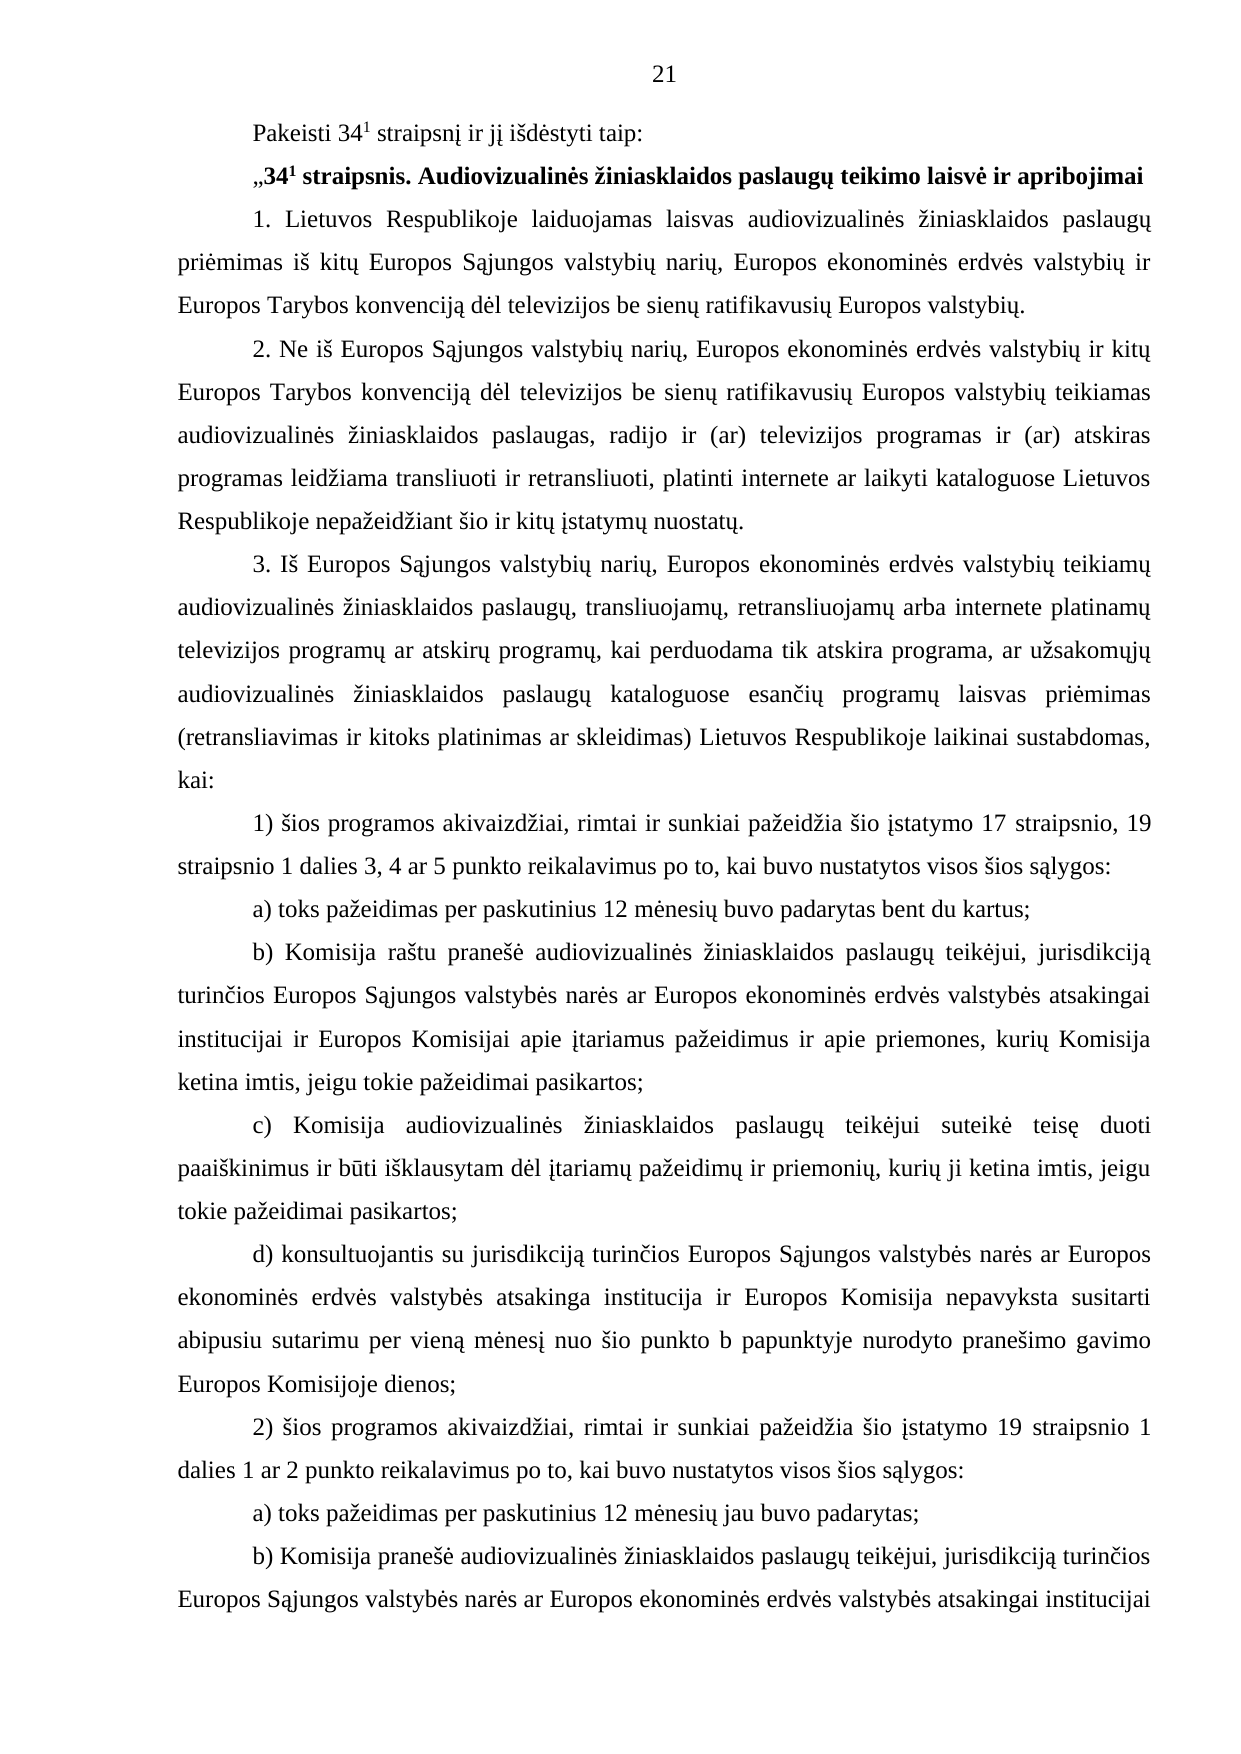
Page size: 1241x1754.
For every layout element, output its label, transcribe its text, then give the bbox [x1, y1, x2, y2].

text 2. Ne iš Europos Sąjungos valstybių narių, Europos ekonominės erdvės valstybių ir kitų Europos Tarybos konvenciją dėl televizijos be sienų ratifikavusių Europos valstybių teikiamas audiovizualinės žiniasklaidos paslaugas, radijo ir (ar) televizijos programas ir (ar) atskiras programas leidžiama transliuoti ir retransliuoti, platinti internete ar laikyti kataloguose Lietuvos Respublikoje nepažeidžiant šio ir kitų įstatymų nuostatų. [177, 334, 1152, 535]
text a) toks pažeidimas per paskutinius 12 mėnesių buvo padarytas bent du kartus; [177, 894, 1152, 923]
text b) Komisija raštu pranešė audiovizualinės žiniasklaidos paslaugų teikėjui, jurisdikciją turinčios Europos Sąjungos valstybės narės ar Europos ekonominės erdvės valstybės atsakingai institucijai ir Europos Komisijai apie įtariamus pažeidimus ir apie priemones, kurių Komisija ketina imtis, jeigu tokie pažeidimai pasikartos; [177, 937, 1152, 1096]
text 3. Iš Europos Sąjungos valstybių narių, Europos ekonominės erdvės valstybių teikiamų audiovizualinės žiniasklaidos paslaugų, transliuojamų, retransliuojamų arba internete platinamų televizijos programų ar atskirų programų, kai perduodama tik atskira programa, ar užsakomųjų audiovizualinės žiniasklaidos paslaugų kataloguose esančių programų laisvas priėmimas (retransliavimas ir kitoks platinimas ar skleidimas) Lietuvos Respublikoje laikinai sustabdomas, kai: [177, 549, 1152, 794]
text 2) šios programos akivaizdžiai, rimtai ir sunkiai pažeidžia šio įstatymo 19 straipsnio 1 dalies 1 ar 2 punkto reikalavimus po to, kai buvo nustatytos visos šios sąlygos: [177, 1412, 1152, 1484]
text Pakeisti 341 straipsnį ir jį išdėstyti taip: [177, 118, 1152, 147]
text 1. Lietuvos Respublikoje laiduojamas laisvas audiovizualinės žiniasklaidos paslaugų priėmimas iš kitų Europos Sąjungos valstybių narių, Europos ekonominės erdvės valstybių ir Europos Tarybos konvenciją dėl televizijos be sienų ratifikavusių Europos valstybių. [177, 204, 1152, 319]
text a) toks pažeidimas per paskutinius 12 mėnesių jau buvo padarytas; [177, 1498, 1152, 1527]
text d) konsultuojantis su jurisdikciją turinčios Europos Sąjungos valstybės narės ar Europos ekonominės erdvės valstybės atsakinga institucija ir Europos Komisija nepavyksta susitarti abipusiu sutarimu per vieną mėnesį nuo šio punkto b papunktyje nurodyto pranešimo gavimo Europos Komisijoje dienos; [177, 1239, 1152, 1397]
text c) Komisija audiovizualinės žiniasklaidos paslaugų teikėjui suteikė teisę duoti paaiškinimus ir būti išklausytam dėl įtariamų pažeidimų ir priemonių, kurių ji ketina imtis, jeigu tokie pažeidimai pasikartos; [177, 1110, 1152, 1225]
text b) Komisija pranešė audiovizualinės žiniasklaidos paslaugų teikėjui, jurisdikciją turinčios Europos Sąjungos valstybės narės ar Europos ekonominės erdvės valstybės atsakingai institucijai [177, 1541, 1152, 1613]
text 1) šios programos akivaizdžiai, rimtai ir sunkiai pažeidžia šio įstatymo 17 straipsnio, 19 straipsnio 1 dalies 3, 4 ar 5 punkto reikalavimus po to, kai buvo nustatytos visos šios sąlygos: [177, 808, 1152, 880]
text „341 straipsnis. Audiovizualinės žiniasklaidos paslaugų teikimo laisvė ir apribojimai [252, 161, 1152, 190]
